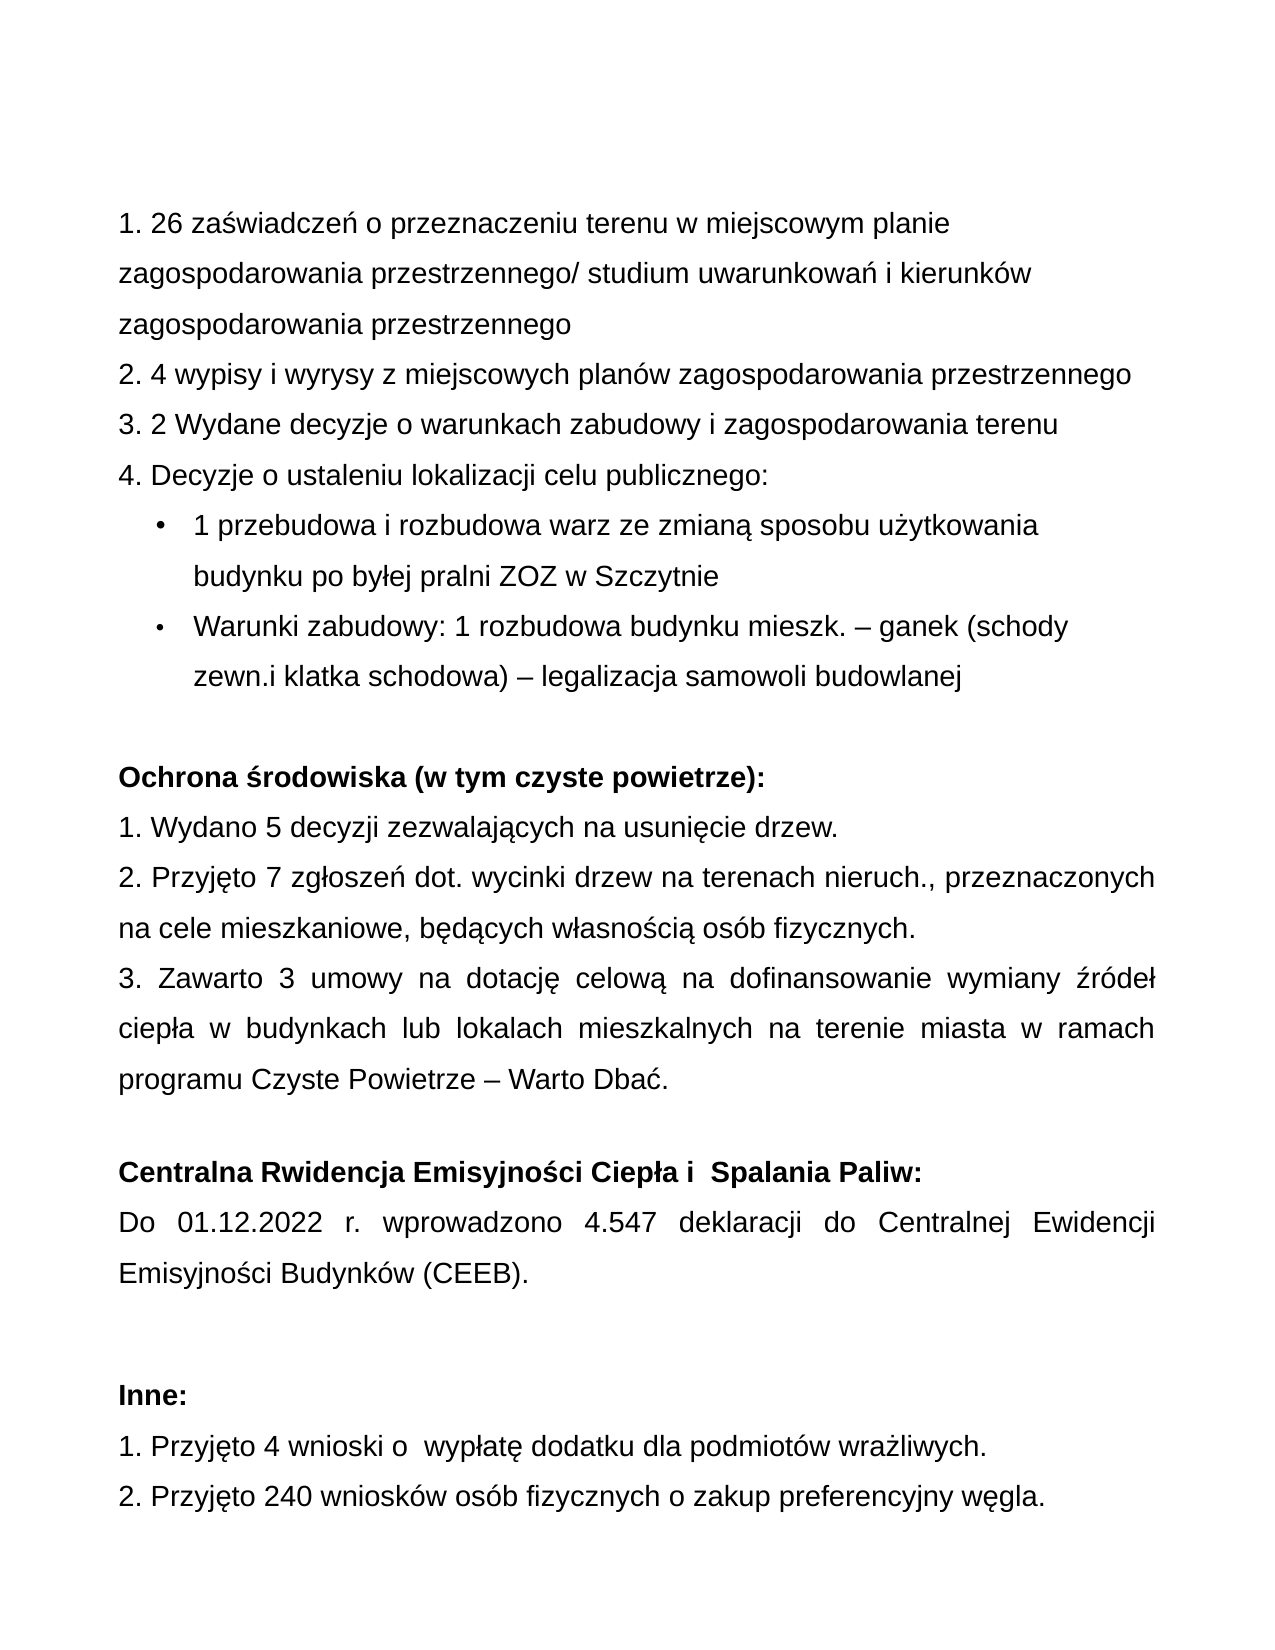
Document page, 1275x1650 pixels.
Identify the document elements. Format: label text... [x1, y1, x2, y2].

list 1. Wydano 5 decyzji zezwalających na usunięcie drzew. [118, 810, 1157, 844]
list 2. Przyjęto 7 zgłoszeń dot. wycinki drzew na terenach nieruch., przeznaczonych na cele mieszkaniowe, będących własnością osób fizycznych. [118, 860, 1157, 944]
text Centralna Rwidencja Emisyjności Ciepła i Spalania Paliw: [118, 1155, 1157, 1189]
text 3. 2 Wydane decyzje o warunkach zabudowy i zagospodarowania terenu [118, 407, 1157, 441]
text Inne: [118, 1378, 1157, 1412]
text 2. Przyjęto 240 wniosków osób fizycznych o zakup preferencyjny węgla. [118, 1479, 1157, 1512]
list 1 przebudowa i rozbudowa warz ze zmianą sposobu użytkowania budynku po byłej pralni ZOZ w Szczytnie [156, 508, 1157, 592]
text Do 01.12.2022 r. wprowadzono 4.547 deklaracji do Centralnej Ewidencji Emisyjności Budynków (CEEB). [118, 1205, 1157, 1289]
text 2. 4 wypisy i wyrysy z miejscowych planów zagospodarowania przestrzennego [118, 357, 1157, 391]
text 1. 26 zaświadczeń o przeznaczeniu terenu w miejscowym planie zagospodarowania przestrzennego/ studium uwarunkowań i kierunków zagospodarowania przestrzennego [118, 206, 1157, 340]
text Ochrona środowiska (w tym czyste powietrze): [118, 760, 1157, 793]
list Warunki zabudowy: 1 rozbudowa budynku mieszk. – ganek (schody zewn.i klatka schodowa) – legalizacja samowoli budowlanej [156, 609, 1157, 693]
text 1. Przyjęto 4 wnioski o wypłatę dodatku dla podmiotów wrażliwych. [118, 1429, 1157, 1462]
text 4. Decyzje o ustaleniu lokalizacji celu publicznego: [118, 458, 1157, 491]
list 3. Zawarto 3 umowy na dotację celową na dofinansowanie wymiany źródeł ciepła w budynkach lub lokalach mieszkalnych na terenie miasta w ramach programu Czyste Powietrze – Warto Dbać. [118, 961, 1157, 1095]
